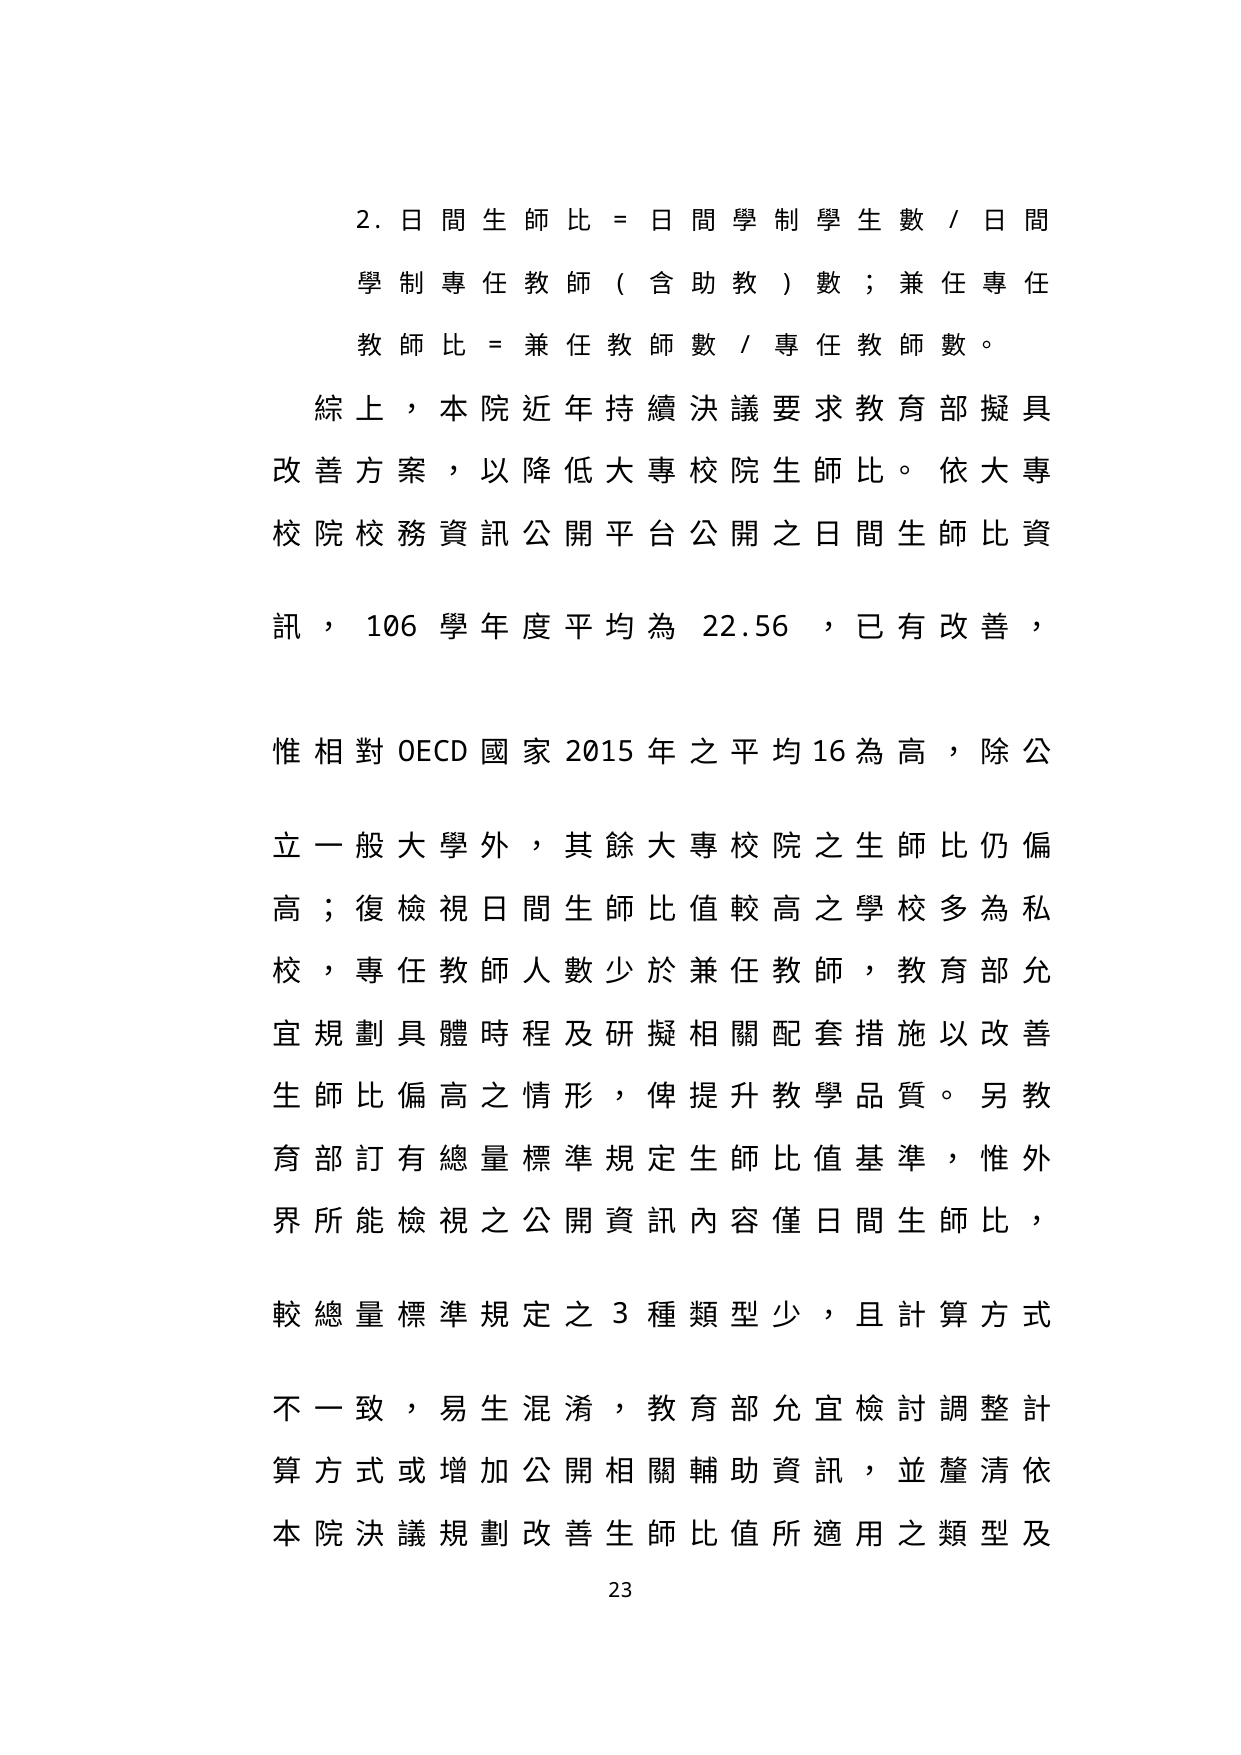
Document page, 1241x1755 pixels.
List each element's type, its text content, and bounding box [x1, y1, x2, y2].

text 2.日間生師比=日間學制學生數/日間學制專任教師(含助教)數；兼任專任教師比=兼任教師數/專任教師數。 [311, 177, 1058, 365]
text 綜上，本院近年持續決議要求教育部擬具改善方案，以降低大專校院生師比。依大專校院校務資訊公開平台公開之日間生師比資訊，106學年度平均為22.56，已有改善，惟相對OECD國家2015年之平均16為高，除公立一般大學外，其餘大專校院之生師比仍偏高；復檢視日間生師比值較高之學校多為私校，專任教師人數少於兼任教師，教育部允宜規劃具體時程及研擬相關配套措施以改善生師比偏高之情形，俾提升教學品質。另教育部訂有總量標準規定生師比值基準，惟外界所能檢視之公開資訊內容僅日間生師比，較總量標準規定之3種類型少，且計算方式不一致，易生混淆，教育部允宜檢討調整計算方式或增加公開相關輔助資訊，並釐清依本院決議規劃改善生師比值所適用之類型及 [242, 365, 1058, 1552]
